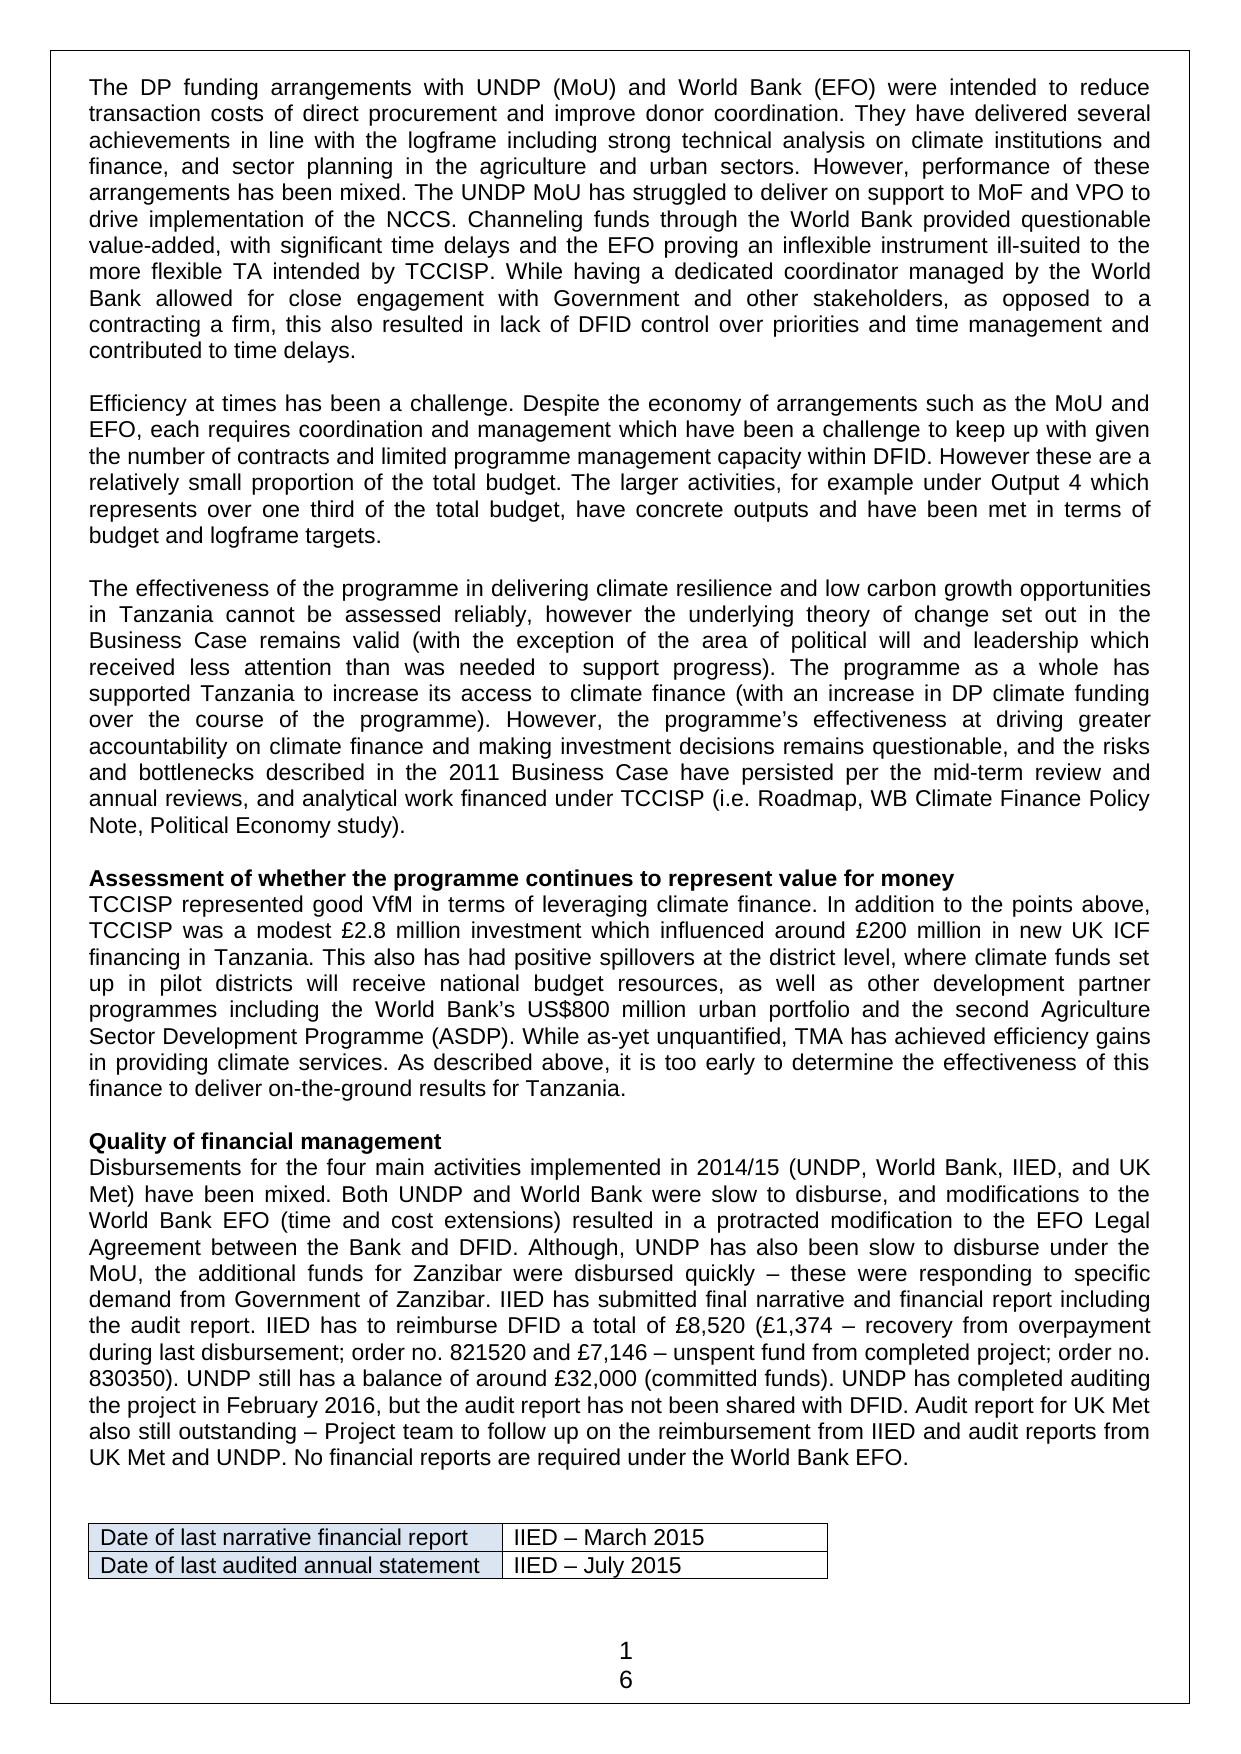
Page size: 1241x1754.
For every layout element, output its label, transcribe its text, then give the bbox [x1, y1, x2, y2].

text The effectiveness of the programme in delivering climate resilience and low carbon growth opportunities in Tanzania cannot be assessed reliably, however the underlying theory of change set out in the Business Case remains valid (with the exception of the area of political will and leadership which received less attention than was needed to support progress). The programme as a whole has supported Tanzania to increase its access to climate finance (with an increase in DP climate funding over the course of the programme). However, the programme’s effectiveness at driving greater accountability on climate finance and making investment decisions remains questionable, and the risks and bottlenecks described in the 2011 Business Case have persisted per the mid-term review and annual reviews, and analytical work financed under TCCISP (i.e. Roadmap, WB Climate Finance Policy Note, Political Economy study). [89, 574, 1152, 838]
table_header Date of last narrative financial report [89, 1524, 502, 1551]
table_header IIED – March 2015 [503, 1524, 827, 1551]
table_cell Date of last audited annual statement [89, 1552, 502, 1578]
table_cell IIED – July 2015 [503, 1552, 827, 1578]
text Assessment of whether the programme continues to represent value for money [89, 864, 1152, 891]
text TCCISP represented good VfM in terms of leveraging climate finance. In addition to the points above, TCCISP was a modest £2.8 million investment which influenced around £200 million in new UK ICF financing in Tanzania. This also has had positive spillovers at the district level, where climate funds set up in pilot districts will receive national budget resources, as well as other development partner programmes including the World Bank’s US$800 million urban portfolio and the second Agriculture Sector Development Programme (ASDP). While as-yet unquantified, TMA has achieved efficiency gains in providing climate services. As described above, it is too early to determine the effectiveness of this finance to deliver on-the-ground results for Tanzania. [89, 891, 1152, 1102]
text The DP funding arrangements with UNDP (MoU) and World Bank (EFO) were intended to reduce transaction costs of direct procurement and improve donor coordination. They have delivered several achievements in line with the logframe including strong technical analysis on climate institutions and finance, and sector planning in the agriculture and urban sectors. However, performance of these arrangements has been mixed. The UNDP MoU has struggled to deliver on support to MoF and VPO to drive implementation of the NCCS. Channeling funds through the World Bank provided questionable value-added, with significant time delays and the EFO proving an inflexible instrument ill-suited to the more flexible TA intended by TCCISP. While having a dedicated coordinator managed by the World Bank allowed for close engagement with Government and other stakeholders, as opposed to a contracting a firm, this also resulted in lack of DFID control over priorities and time management and contributed to time delays. [89, 74, 1152, 364]
text Efficiency at times has been a challenge. Despite the economy of arrangements such as the MoU and EFO, each requires coordination and management which have been a challenge to keep up with given the number of contracts and limited programme management capacity within DFID. However these are a relatively small proportion of the total budget. The larger activities, for example under Output 4 which represents over one third of the total budget, have concrete outputs and have been met in terms of budget and logframe targets. [89, 390, 1152, 548]
text Quality of financial management [89, 1128, 1152, 1154]
text Disbursements for the four main activities implemented in 2014/15 (UNDP, World Bank, IIED, and UK Met) have been mixed. Both UNDP and World Bank were slow to disburse, and modifications to the World Bank EFO (time and cost extensions) resulted in a protracted modification to the EFO Legal Agreement between the Bank and DFID. Although, UNDP has also been slow to disburse under the MoU, the additional funds for Zanzibar were disbursed quickly – these were responding to specific demand from Government of Zanzibar. IIED has submitted final narrative and financial report including the audit report. IIED has to reimburse DFID a total of £8,520 (£1,374 – recovery from overpayment during last disbursement; order no. 821520 and £7,146 – unspent fund from completed project; order no. 830350). UNDP still has a balance of around £32,000 (committed funds). UNDP has completed auditing the project in February 2016, but the audit report has not been shared with DFID. Audit report for UK Met also still outstanding – Project team to follow up on the reimbursement from IIED and audit reports from UK Met and UNDP. No financial reports are required under the World Bank EFO. [89, 1154, 1152, 1471]
